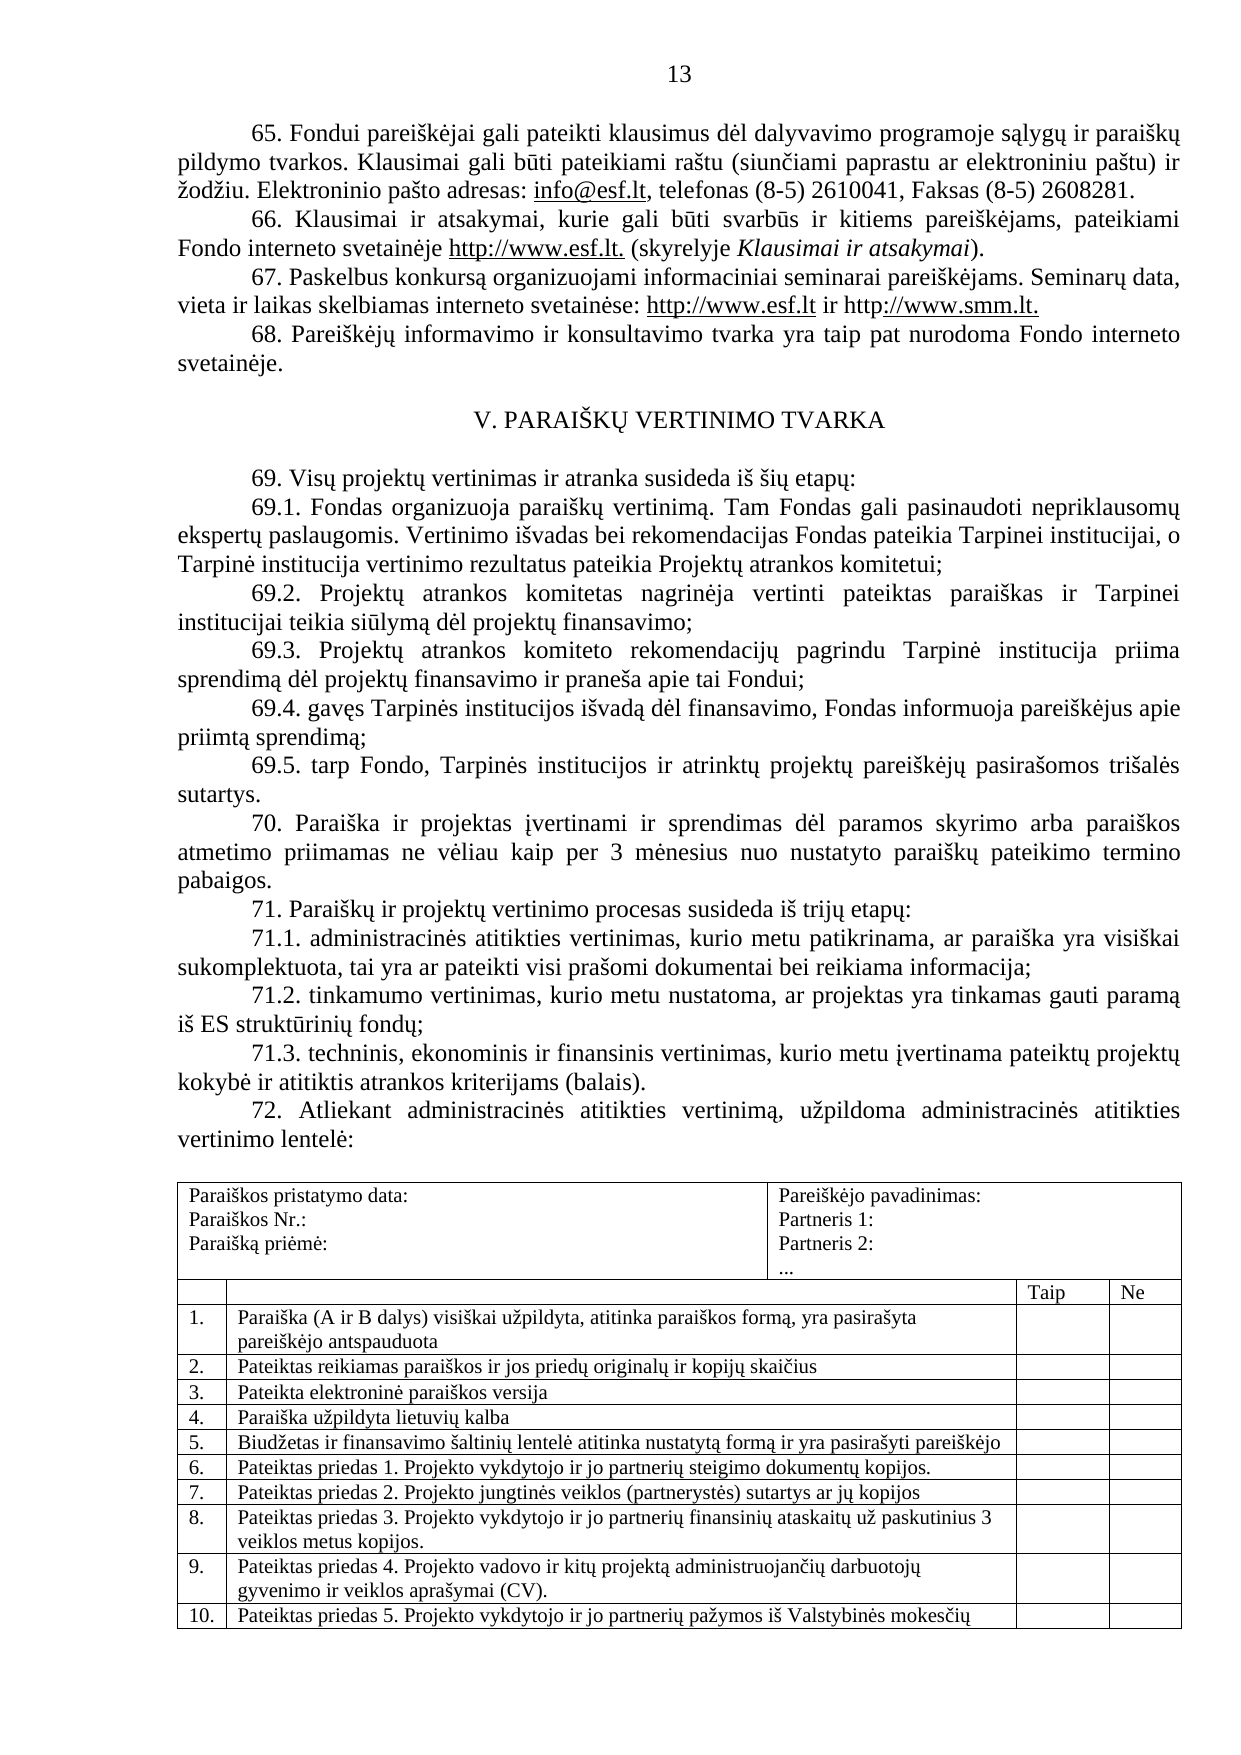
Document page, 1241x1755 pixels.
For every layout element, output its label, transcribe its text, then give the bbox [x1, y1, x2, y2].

table_cell 3. [178, 1380, 226, 1404]
table_cell Taip [1017, 1280, 1109, 1304]
text 69.3. Projektų atrankos komiteto rekomendacijų pagrindu Tarpinė institucija priima sprendimą dėl projektų finansavimo ir praneša apie tai Fondui; [177, 636, 1181, 693]
text 67. Paskelbus konkursą organizuojami informaciniai seminarai pareiškėjams. Seminarų data, vieta ir laikas skelbiamas interneto svetainėse: http://www.esf.lt ir http://www.smm.lt. [177, 262, 1181, 319]
text 69.4. gavęs Tarpinės institucijos išvadą dėl finansavimo, Fondas informuoja pareiškėjus apie priimtą sprendimą; [177, 693, 1181, 751]
table_cell [1110, 1554, 1181, 1602]
text 72. Atliekant administracinės atitikties vertinimą, užpildoma administracinės atitikties vertinimo lentelė: [177, 1096, 1181, 1153]
table_cell 4. [178, 1405, 226, 1429]
text V. PARAIŠKŲ VERTINIMO TVARKA [177, 406, 1181, 434]
text 71. Paraiškų ir projektų vertinimo procesas susideda iš trijų etapų: [177, 894, 1181, 923]
table_cell [1017, 1604, 1109, 1627]
table_cell [1110, 1480, 1181, 1504]
table_cell Biudžetas ir finansavimo šaltinių lentelė atitinka nustatytą formą ir yra pasirašyti pareiškėjo [227, 1430, 1016, 1454]
table_cell 7. [178, 1480, 226, 1504]
text 71.1. administracinės atitikties vertinimas, kurio metu patikrinama, ar paraiška yra visiškai sukomplektuota, tai yra ar pateikti visi prašomi dokumentai bei reikiama informacija; [177, 923, 1181, 981]
table_cell Pateiktas priedas 5. Projekto vykdytojo ir jo partnerių pažymos iš Valstybinės mokesčių [227, 1604, 1016, 1627]
table_cell Paraiška užpildyta lietuvių kalba [227, 1405, 1016, 1429]
table_cell 2. [178, 1355, 226, 1378]
table_cell [1017, 1380, 1109, 1404]
table_cell 5. [178, 1430, 226, 1454]
table_cell Pateikta elektroninė paraiškos versija [227, 1380, 1016, 1404]
table_cell [1110, 1305, 1181, 1353]
table_cell [178, 1280, 226, 1304]
table_cell [227, 1280, 1016, 1304]
text 69.2. Projektų atrankos komitetas nagrinėja vertinti pateiktas paraiškas ir Tarpinei institucijai teikia siūlymą dėl projektų finansavimo; [177, 578, 1181, 636]
table_header Pareiškėjo pavadinimas: Partneris 1: Partneris 2: ... [768, 1183, 1181, 1279]
table_cell [1110, 1455, 1181, 1479]
table_cell [1110, 1405, 1181, 1429]
table_cell [1017, 1355, 1109, 1378]
text 70. Paraiška ir projektas įvertinami ir sprendimas dėl paramos skyrimo arba paraiškos atmetimo priimamas ne vėliau kaip per 3 mėnesius nuo nustatyto paraiškų pateikimo termino pabaigos. [177, 808, 1181, 894]
table_cell [1017, 1455, 1109, 1479]
table_cell Paraiška (A ir B dalys) visiškai užpildyta, atitinka paraiškos formą, yra pasirašyta pareiškėjo antspauduota [227, 1305, 1016, 1353]
table_cell [1017, 1430, 1109, 1454]
table_cell Pateiktas reikiamas paraiškos ir jos priedų originalų ir kopijų skaičius [227, 1355, 1016, 1378]
table_cell [1110, 1604, 1181, 1627]
table_cell 10. [178, 1604, 226, 1627]
text 69. Visų projektų vertinimas ir atranka susideda iš šių etapų: [177, 463, 1181, 492]
table_cell 1. [178, 1305, 226, 1353]
table_cell Pateiktas priedas 4. Projekto vadovo ir kitų projektą administruojančių darbuotojų gyvenimo ir veiklos aprašymai (CV). [227, 1554, 1016, 1602]
text 71.3. techninis, ekonominis ir finansinis vertinimas, kurio metu įvertinama pateiktų projektų kokybė ir atitiktis atrankos kriterijams (balais). [177, 1038, 1181, 1096]
table_cell Pateiktas priedas 2. Projekto jungtinės veiklos (partnerystės) sutartys ar jų kopijos [227, 1480, 1016, 1504]
table_cell Pateiktas priedas 1. Projekto vykdytojo ir jo partnerių steigimo dokumentų kopijos. [227, 1455, 1016, 1479]
table_cell [1017, 1405, 1109, 1429]
table_cell 8. [178, 1505, 226, 1553]
table_cell [1110, 1355, 1181, 1378]
table_cell [1017, 1505, 1109, 1553]
table_cell 9. [178, 1554, 226, 1602]
table_cell [1017, 1554, 1109, 1602]
text 68. Pareiškėjų informavimo ir konsultavimo tvarka yra taip pat nurodoma Fondo interneto svetainėje. [177, 319, 1181, 377]
table_cell Pateiktas priedas 3. Projekto vykdytojo ir jo partnerių finansinių ataskaitų už paskutinius 3 veiklos metus kopijos. [227, 1505, 1016, 1553]
text 66. Klausimai ir atsakymai, kurie gali būti svarbūs ir kitiems pareiškėjams, pateikiami Fondo interneto svetainėje http://www.esf.lt. (skyrelyje Klausimai ir atsakymai). [177, 204, 1181, 262]
table_cell [1017, 1305, 1109, 1353]
table_header Paraiškos pristatymo data: Paraiškos Nr.: Paraišką priėmė: [178, 1183, 767, 1279]
text 71.2. tinkamumo vertinimas, kurio metu nustatoma, ar projektas yra tinkamas gauti paramą iš ES struktūrinių fondų; [177, 981, 1181, 1038]
table_cell 6. [178, 1455, 226, 1479]
text 69.1. Fondas organizuoja paraiškų vertinimą. Tam Fondas gali pasinaudoti nepriklausomų ekspertų paslaugomis. Vertinimo išvadas bei rekomendacijas Fondas pateikia Tarpinei institucijai, o Tarpinė institucija vertinimo rezultatus pateikia Projektų atrankos komitetui; [177, 492, 1181, 578]
table_cell [1110, 1430, 1181, 1454]
text 65. Fondui pareiškėjai gali pateikti klausimus dėl dalyvavimo programoje sąlygų ir paraiškų pildymo tvarkos. Klausimai gali būti pateikiami raštu (siunčiami paprastu ar elektroniniu paštu) ir žodžiu. Elektroninio pašto adresas: info@esf.lt, telefonas (8-5) 2610041, Faksas (8-5) 2608281. [177, 118, 1181, 204]
table_cell [1110, 1505, 1181, 1553]
table_cell [1110, 1380, 1181, 1404]
table_cell Ne [1110, 1280, 1181, 1304]
text 69.5. tarp Fondo, Tarpinės institucijos ir atrinktų projektų pareiškėjų pasirašomos trišalės sutartys. [177, 751, 1181, 808]
table_cell [1017, 1480, 1109, 1504]
